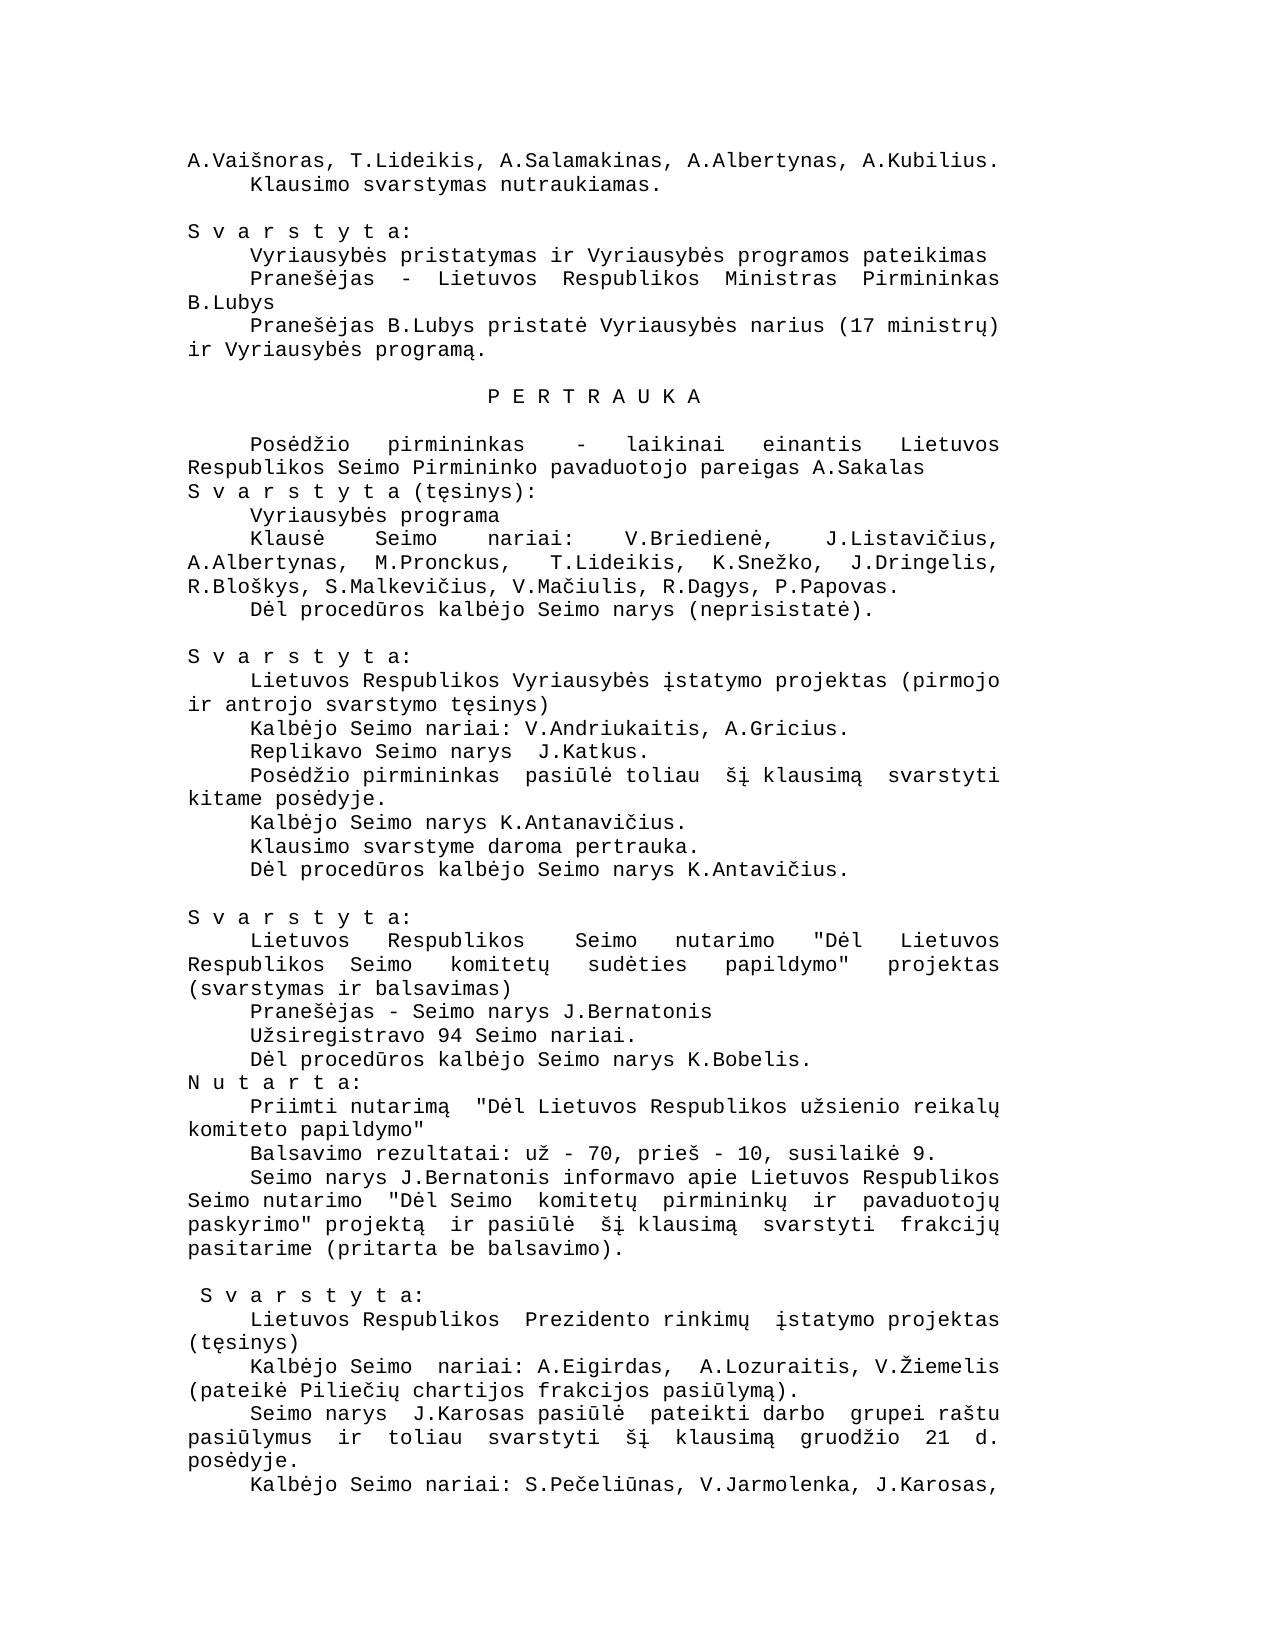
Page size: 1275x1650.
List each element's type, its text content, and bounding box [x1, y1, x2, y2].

text Kalbėjo Seimo nariai: A.Eigirdas, A.Lozuraitis, V.Žiemelis [187, 1356, 1087, 1379]
text Kalbėjo Seimo narys K.Antanavičius. [187, 812, 1087, 836]
text Respublikos Seimo komitetų sudėties papildymo" projektas [187, 954, 1087, 978]
text Seimo narys J.Bernatonis informavo apie Lietuvos Respublikos [187, 1167, 1087, 1190]
text paskyrimo" projektą ir pasiūlė šį klausimą svarstyti frakcijų [187, 1214, 1087, 1238]
text (tęsinys) [187, 1332, 1087, 1356]
text Vyriausybės programa [187, 505, 1087, 528]
text Seimo nutarimo "Dėl Seimo komitetų pirmininkų ir pavaduotojų [187, 1190, 1087, 1214]
text Užsiregistravo 94 Seimo nariai. [187, 1025, 1087, 1048]
text Balsavimo rezultatai: už - 70, prieš - 10, susilaikė 9. [187, 1143, 1087, 1167]
text Kalbėjo Seimo nariai: S.Pečeliūnas, V.Jarmolenka, J.Karosas, [187, 1474, 1087, 1498]
text S v a r s t y t a: [187, 647, 1087, 670]
text Lietuvos Respublikos Prezidento rinkimų įstatymo projektas [187, 1309, 1087, 1332]
text (pateikė Piliečių chartijos frakcijos pasiūlymą). [187, 1379, 1087, 1403]
text S v a r s t y t a: [187, 907, 1087, 930]
text B.Lubys [187, 292, 1087, 316]
text ir antrojo svarstymo tęsinys) [187, 694, 1087, 717]
text ir Vyriausybės programą. [187, 339, 1087, 363]
text N u t a r t a: [187, 1072, 1087, 1096]
text Respublikos Seimo Pirmininko pavaduotojo pareigas A.Sakalas [187, 457, 1087, 481]
text Klausimo svarstyme daroma pertrauka. [187, 836, 1087, 859]
text Priimti nutarimą "Dėl Lietuvos Respublikos užsienio reikalų [187, 1096, 1087, 1119]
text komiteto papildymo" [187, 1119, 1087, 1143]
text R.Bloškys, S.Malkevičius, V.Mačiulis, R.Dagys, P.Papovas. [187, 576, 1087, 599]
text Lietuvos Respublikos Vyriausybės įstatymo projektas (pirmojo [187, 670, 1087, 694]
text Dėl procedūros kalbėjo Seimo narys (neprisistatė). [187, 599, 1087, 623]
text Seimo narys J.Karosas pasiūlė pateikti darbo grupei raštu [187, 1403, 1087, 1427]
text pasiūlymus ir toliau svarstyti šį klausimą gruodžio 21 d. [187, 1427, 1087, 1451]
text Lietuvos Respublikos Seimo nutarimo "Dėl Lietuvos [187, 930, 1087, 954]
text Posėdžio pirmininkas - laikinai einantis Lietuvos [187, 434, 1087, 457]
text Replikavo Seimo narys J.Katkus. [187, 741, 1087, 765]
text pasitarime (pritarta be balsavimo). [187, 1238, 1087, 1261]
text Vyriausybės pristatymas ir Vyriausybės programos pateikimas [187, 244, 1087, 268]
text S v a r s t y t a: [187, 1285, 1087, 1309]
text S v a r s t y t a: [187, 221, 1087, 244]
text Posėdžio pirmininkas pasiūlė toliau šį klausimą svarstyti [187, 765, 1087, 788]
text Dėl procedūros kalbėjo Seimo narys K.Bobelis. [187, 1048, 1087, 1072]
text Dėl procedūros kalbėjo Seimo narys K.Antavičius. [187, 859, 1087, 883]
text Kalbėjo Seimo nariai: V.Andriukaitis, A.Gricius. [187, 717, 1087, 741]
text kitame posėdyje. [187, 788, 1087, 812]
text Pranešėjas - Lietuvos Respublikos Ministras Pirmininkas [187, 268, 1087, 292]
text Pranešėjas B.Lubys pristatė Vyriausybės narius (17 ministrų) [187, 316, 1087, 339]
text Pranešėjas - Seimo narys J.Bernatonis [187, 1001, 1087, 1025]
text A.Albertynas, M.Pronckus, T.Lideikis, K.Snežko, J.Dringelis, [187, 552, 1087, 576]
text (svarstymas ir balsavimas) [187, 978, 1087, 1001]
text A.Vaišnoras, T.Lideikis, A.Salamakinas, A.Albertynas, A.Kubilius. [187, 150, 1087, 174]
text P E R T R A U K A [187, 386, 1087, 410]
text Klausė Seimo nariai: V.Briedienė, J.Listavičius, [187, 528, 1087, 552]
text posėdyje. [187, 1451, 1087, 1474]
text S v a r s t y t a (tęsinys): [187, 481, 1087, 505]
text Klausimo svarstymas nutraukiamas. [187, 174, 1087, 197]
